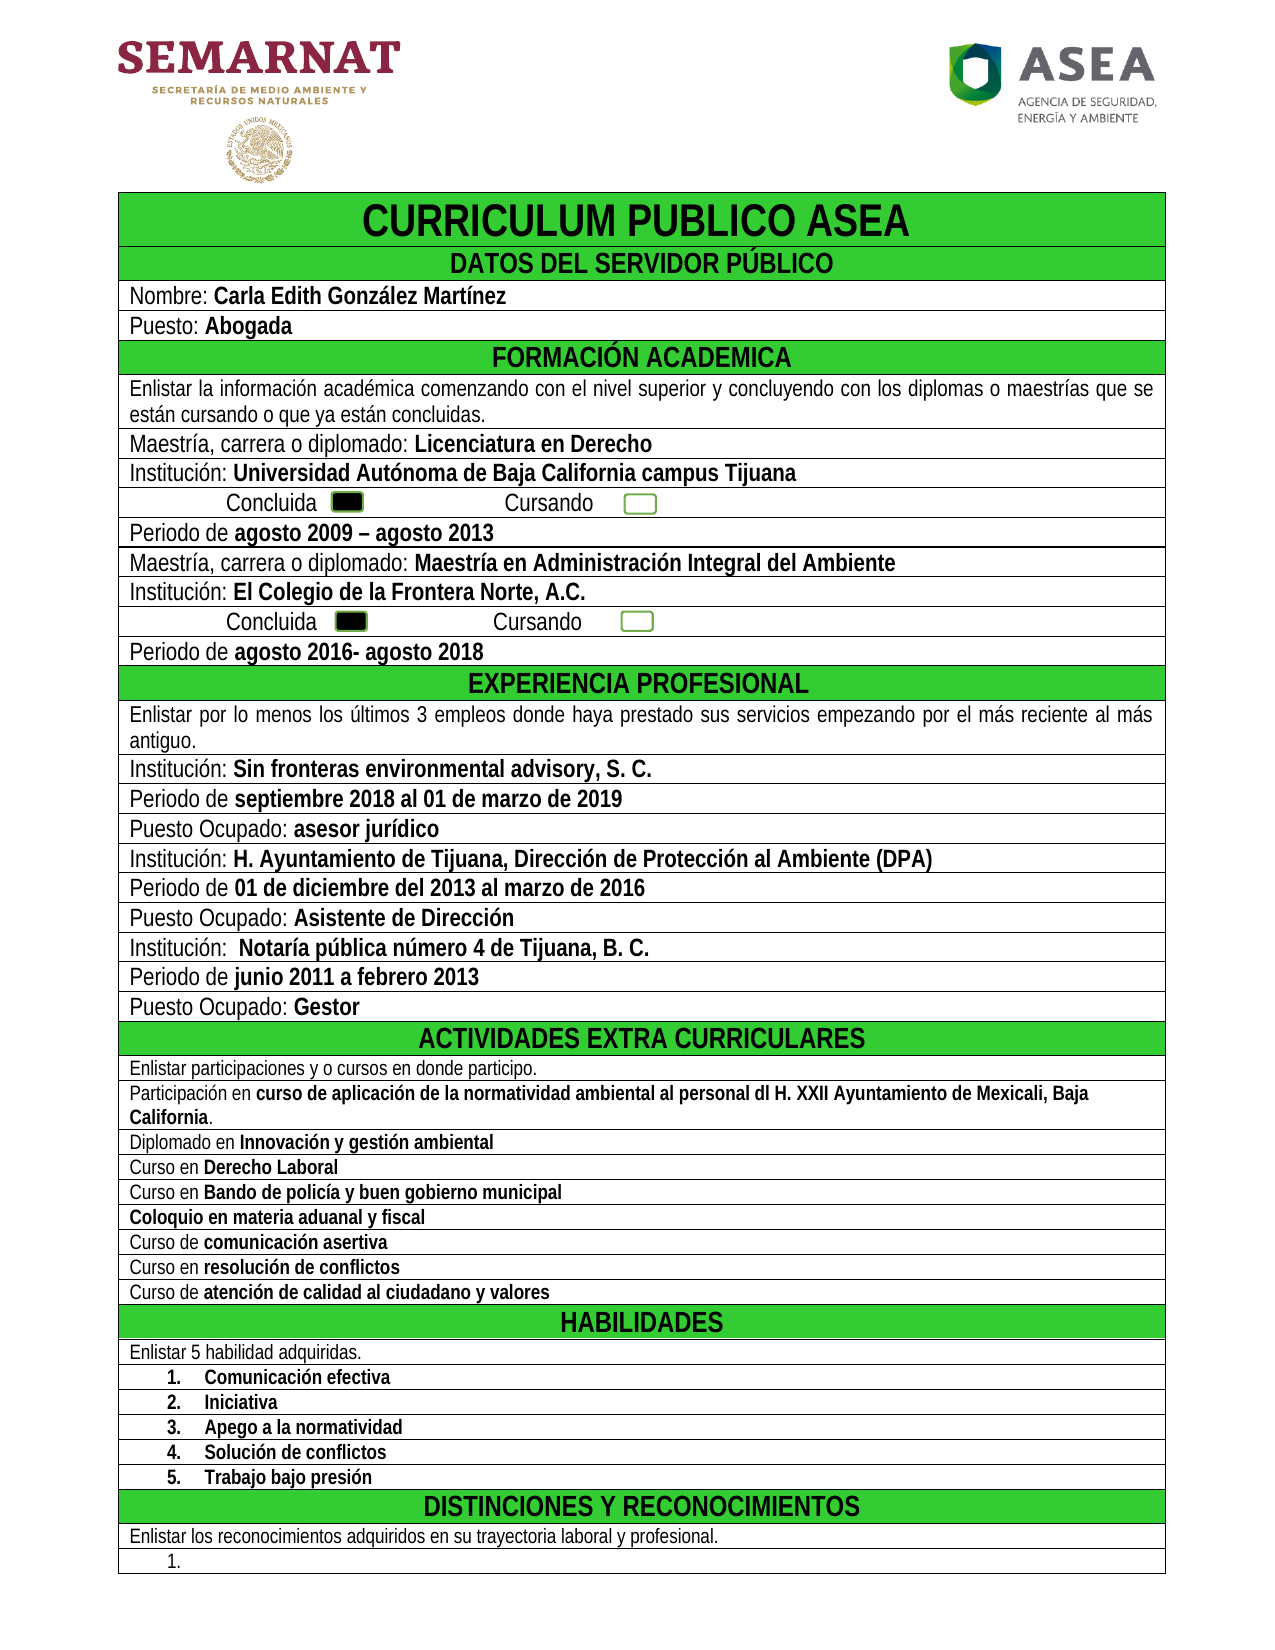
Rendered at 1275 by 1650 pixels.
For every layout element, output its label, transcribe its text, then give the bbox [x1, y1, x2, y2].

table_cell Periodo de agosto 2009 – agosto 2013 [119, 518, 1165, 546]
table_cell Periodo de junio 2011 a febrero 2013 [119, 962, 1165, 991]
table_cell Enlistar por lo menos los últimos 3 empleos donde haya prestado sus servicios empezando por el más reciente al más antiguo. [119, 701, 1165, 753]
table_cell Curso en Derecho Laboral [119, 1155, 1165, 1179]
table_cell Concluida Cursando [119, 607, 1165, 636]
table_cell Comunicación efectiva [119, 1365, 1165, 1388]
table_cell Curso en resolución de conflictos [119, 1255, 1165, 1279]
table_cell Curso en Bando de policía y buen gobierno municipal [119, 1180, 1165, 1204]
table_cell Enlistar participaciones y o cursos en donde participo. [119, 1056, 1165, 1080]
table_cell Coloquio en materia aduanal y fiscal [119, 1205, 1165, 1229]
table_cell Institución: Notaría pública número 4 de Tijuana, B. C. [119, 933, 1165, 961]
table_cell Trabajo bajo presión [119, 1465, 1165, 1488]
table_cell [119, 1549, 1165, 1573]
table_header CURRICULUM PUBLICO ASEA [119, 193, 1165, 246]
table_cell Institución: Universidad Autónoma de Baja California campus Tijuana [119, 459, 1165, 487]
table_cell DISTINCIONES Y RECONOCIMIENTOS [119, 1490, 1165, 1523]
table_cell Enlistar la información académica comenzando con el nivel superior y concluyendo con los diplomas o maestrías que se están cursando o que ya están concluidas. [119, 375, 1165, 428]
table_cell Curso de atención de calidad al ciudadano y valores [119, 1280, 1165, 1304]
table_cell Diplomado en Innovación y gestión ambiental [119, 1130, 1165, 1154]
table_cell Puesto Ocupado: asesor jurídico [119, 814, 1165, 842]
table_cell DATOS DEL SERVIDOR PÚBLICO [119, 247, 1165, 280]
table_cell Maestría, carrera o diplomado: Maestría en Administración Integral del Ambiente [119, 548, 1165, 576]
table_cell EXPERIENCIA PROFESIONAL [119, 666, 1165, 700]
table_cell Periodo de septiembre 2018 al 01 de marzo de 2019 [119, 784, 1165, 813]
table_cell Curso de comunicación asertiva [119, 1230, 1165, 1254]
table_cell Participación en curso de aplicación de la normatividad ambiental al personal dl H. XXII Ayuntamiento de Mexicali, Baja California. [119, 1081, 1165, 1129]
table_cell Periodo de 01 de diciembre del 2013 al marzo de 2016 [119, 873, 1165, 902]
table_cell Enlistar 5 habilidad adquiridas. [119, 1340, 1165, 1363]
table_cell Institución: H. Ayuntamiento de Tijuana, Dirección de Protección al Ambiente (DPA) [119, 844, 1165, 872]
table_cell Puesto Ocupado: Asistente de Dirección [119, 903, 1165, 932]
table_cell Puesto: Abogada [119, 311, 1165, 339]
table_cell Periodo de agosto 2016- agosto 2018 [119, 637, 1165, 665]
table_cell Institución: El Colegio de la Frontera Norte, A.C. [119, 577, 1165, 606]
table_cell Puesto Ocupado: Gestor [119, 992, 1165, 1021]
table_cell FORMACIÓN ACADEMICA [119, 341, 1165, 374]
table_cell Concluida Cursando [119, 488, 1165, 517]
table_cell Apego a la normatividad [119, 1415, 1165, 1438]
table_cell HABILIDADES [119, 1305, 1165, 1338]
table_cell Solución de conflictos [119, 1440, 1165, 1463]
table_cell Nombre: Carla Edith González Martínez [119, 281, 1165, 310]
table_cell Maestría, carrera o diplomado: Licenciatura en Derecho [119, 429, 1165, 457]
table_cell ACTIVIDADES EXTRA CURRICULARES [119, 1022, 1165, 1055]
table_cell Iniciativa [119, 1390, 1165, 1413]
table_cell Enlistar los reconocimientos adquiridos en su trayectoria laboral y profesional. [119, 1524, 1165, 1548]
table_cell Institución: Sin fronteras environmental advisory, S. C. [119, 755, 1165, 783]
